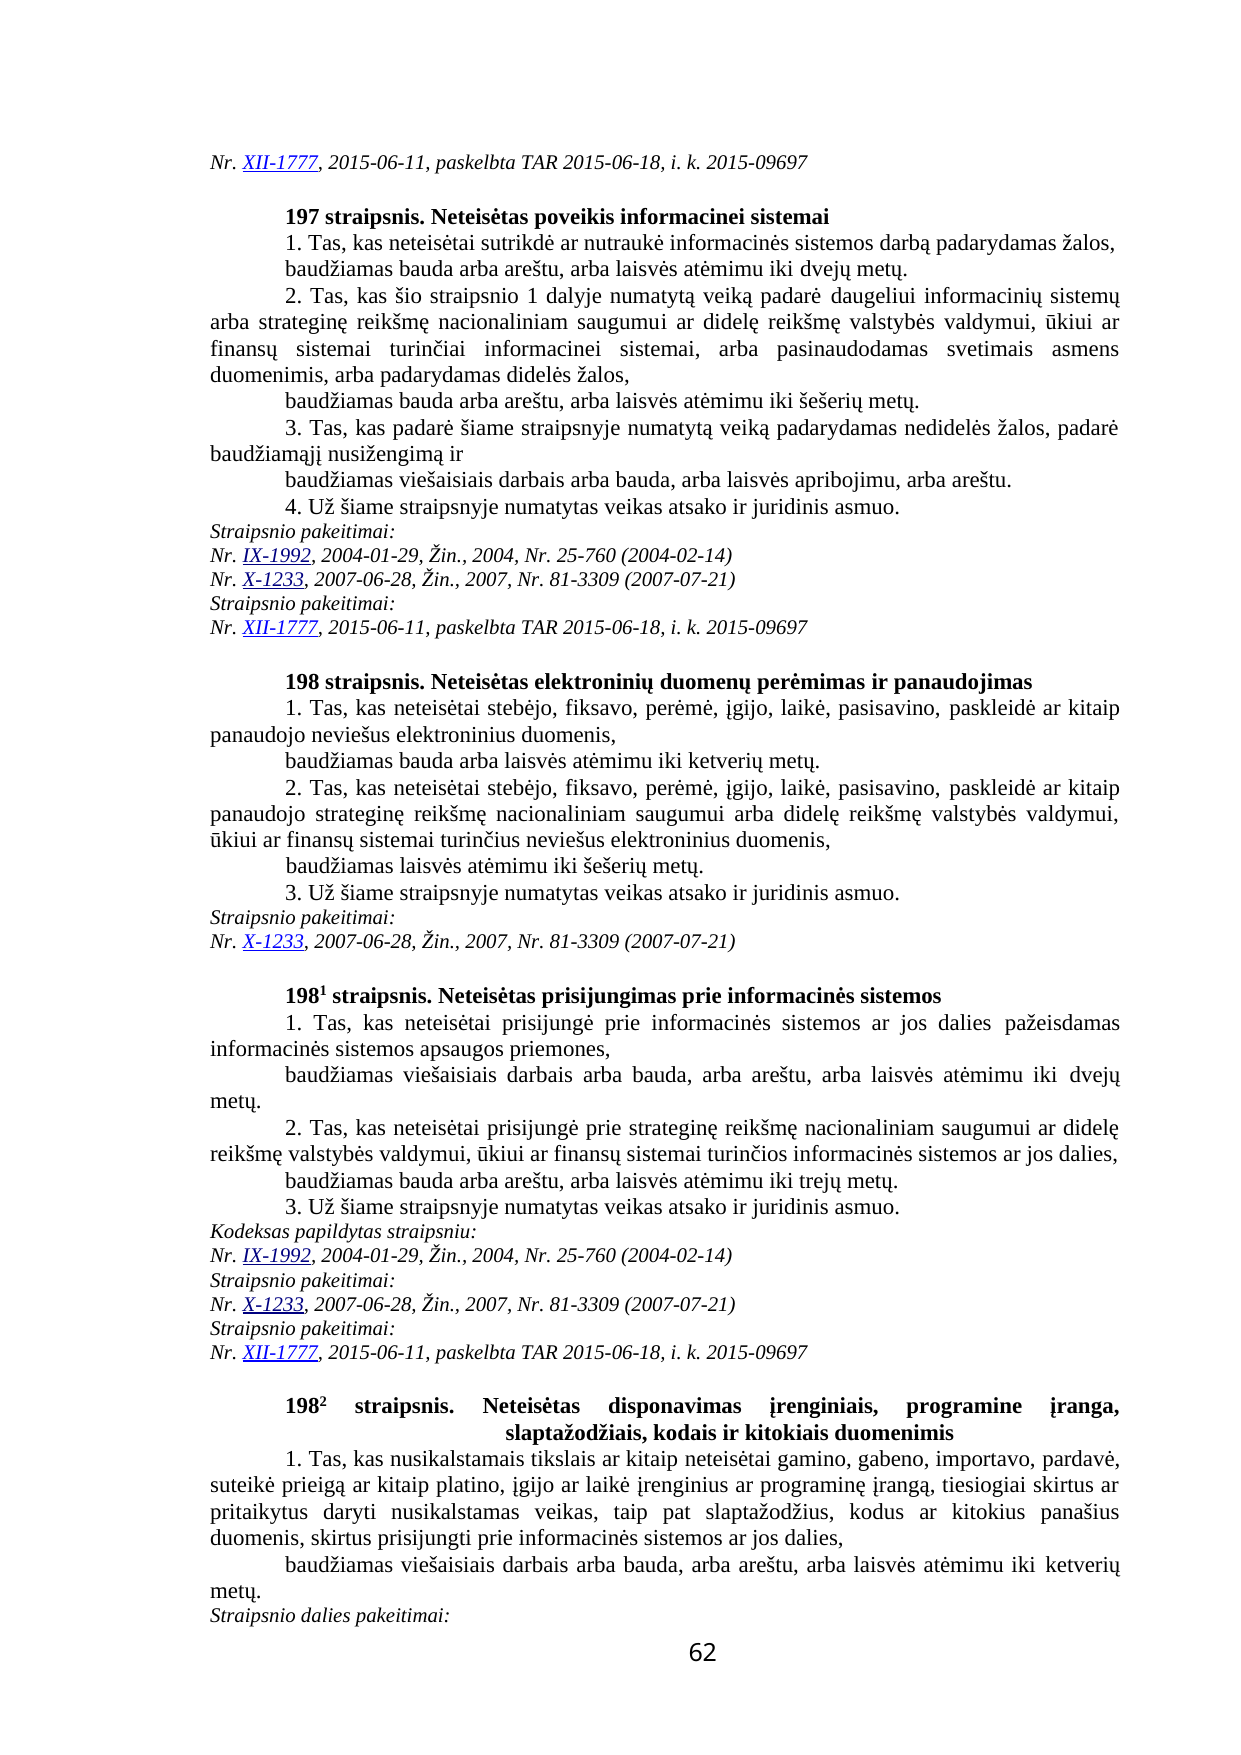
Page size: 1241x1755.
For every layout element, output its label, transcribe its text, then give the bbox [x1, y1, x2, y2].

text Nr. XII-1777, 2015-06-11, paskelbta TAR 2015-06-18, i. k. 2015-09697 [210, 150, 1120, 174]
text Straipsnio pakeitimai: [210, 519, 1120, 543]
text 1. Tas, kas nusikalstamais tikslais ar kitaip neteisėtai gamino, gabeno, importavo, pardavė, suteikė prieigą ar kitaip platino, įgijo ar laikė įrenginius ar programinę įrangą, tiesiogiai skirtus ar pritaikytus daryti nusikalstamas veikas, taip pat slaptažodžius, kodus ar kitokius panašius duomenis, skirtus prisijungti prie informacinės sistemos ar jos dalies, [210, 1445, 1120, 1551]
text baudžiamas viešaisiais darbais arba bauda, arba areštu, arba laisvės atėmimu iki ketverių metų. [210, 1551, 1120, 1603]
text baudžiamas bauda arba areštu, arba laisvės atėmimu iki šešerių metų. [210, 387, 1120, 414]
text 198 straipsnis. Neteisėtas elektroninių duomenų perėmimas ir panaudojimas [210, 668, 1120, 694]
text baudžiamas bauda arba areštu, arba laisvės atėmimu iki trejų metų. [210, 1167, 1120, 1193]
text baudžiamas laisvės atėmimu iki šešerių metų. [210, 853, 1106, 879]
text 3. Už šiame straipsnyje numatytas veikas atsako ir juridinis asmuo. [210, 1193, 1120, 1219]
text Nr. X-1233, 2007-06-28, Žin., 2007, Nr. 81-3309 (2007-07-21) [210, 929, 1120, 953]
text Kodeksas papildytas straipsniu: [210, 1219, 1120, 1243]
text Straipsnio pakeitimai: [210, 905, 1120, 929]
text 2. Tas, kas neteisėtai stebėjo, fiksavo, perėmė, įgijo, laikė, pasisavino, paskleidė ar kitaip panaudojo strateginę reikšmę nacionaliniam saugumui arba didelę reikšmę valstybės valdymui, ūkiui ar finansų sistemai turinčius neviešus elektroninius duomenis, [210, 773, 1120, 853]
text 1981 straipsnis. Neteisėtas prisijungimas prie informacinės sistemos [210, 982, 1120, 1008]
text Straipsnio pakeitimai: [210, 1267, 1120, 1292]
text Nr. IX-1992, 2004-01-29, Žin., 2004, Nr. 25-760 (2004-02-14) [210, 543, 1120, 567]
text 197 straipsnis. Neteisėtas poveikis informacinei sistemai [210, 203, 1120, 229]
text Straipsnio dalies pakeitimai: [210, 1603, 1120, 1627]
text 1. Tas, kas neteisėtai stebėjo, fiksavo, perėmė, įgijo, laikė, pasisavino, paskleidė ar kitaip panaudojo neviešus elektroninius duomenis, [210, 694, 1120, 747]
text Nr. IX-1992, 2004-01-29, Žin., 2004, Nr. 25-760 (2004-02-14) [210, 1243, 1120, 1267]
text 2. Tas, kas šio straipsnio 1 dalyje numatytą veiką padarė daugeliui informacinių sistemų arba strateginę reikšmę nacionaliniam saugumui ar didelę reikšmę valstybės valdymui, ūkiui ar finansų sistemai turinčiai informacinei sistemai, arba pasinaudodamas svetimais asmens duomenimis, arba padarydamas didelės žalos, [210, 282, 1120, 387]
text Nr. XII-1777, 2015-06-11, paskelbta TAR 2015-06-18, i. k. 2015-09697 [210, 615, 1120, 639]
text 3. Tas, kas padarė šiame straipsnyje numatytą veiką padarydamas nedidelės žalos, padarė baudžiamąjį nusižengimą ir [210, 414, 1120, 466]
text Nr. X-1233, 2007-06-28, Žin., 2007, Nr. 81-3309 (2007-07-21) [210, 567, 1120, 591]
text 1982 straipsnis. Neteisėtas disponavimas įrenginiais, programine įranga, slaptažodžiais, kodais ir kitokiais duomenimis [285, 1392, 1120, 1445]
text baudžiamas viešaisiais darbais arba bauda, arba laisvės apribojimu, arba areštu. [210, 466, 1120, 493]
text baudžiamas bauda arba areštu, arba laisvės atėmimu iki dvejų metų. [210, 256, 1120, 282]
text 1. Tas, kas neteisėtai prisijungė prie informacinės sistemos ar jos dalies pažeisdamas informacinės sistemos apsaugos priemones, [210, 1008, 1120, 1061]
text Straipsnio pakeitimai: [210, 591, 1120, 615]
text 4. Už šiame straipsnyje numatytas veikas atsako ir juridinis asmuo. [210, 493, 1120, 519]
text Straipsnio pakeitimai: [210, 1316, 1120, 1340]
text 2. Tas, kas neteisėtai prisijungė prie strateginę reikšmę nacionaliniam saugumui ar didelę reikšmę valstybės valdymui, ūkiui ar finansų sistemai turinčios informacinės sistemos ar jos dalies, [210, 1114, 1120, 1167]
text 1. Tas, kas neteisėtai sutrikdė ar nutraukė informacinės sistemos darbą padarydamas žalos, [210, 229, 1120, 256]
text Nr. X-1233, 2007-06-28, Žin., 2007, Nr. 81-3309 (2007-07-21) [210, 1292, 1120, 1316]
text Nr. XII-1777, 2015-06-11, paskelbta TAR 2015-06-18, i. k. 2015-09697 [210, 1340, 1120, 1364]
text baudžiamas bauda arba laisvės atėmimu iki ketverių metų. [210, 747, 1120, 773]
text baudžiamas viešaisiais darbais arba bauda, arba areštu, arba laisvės atėmimu iki dvejų metų. [210, 1061, 1120, 1114]
text 3. Už šiame straipsnyje numatytas veikas atsako ir juridinis asmuo. [210, 879, 1120, 905]
